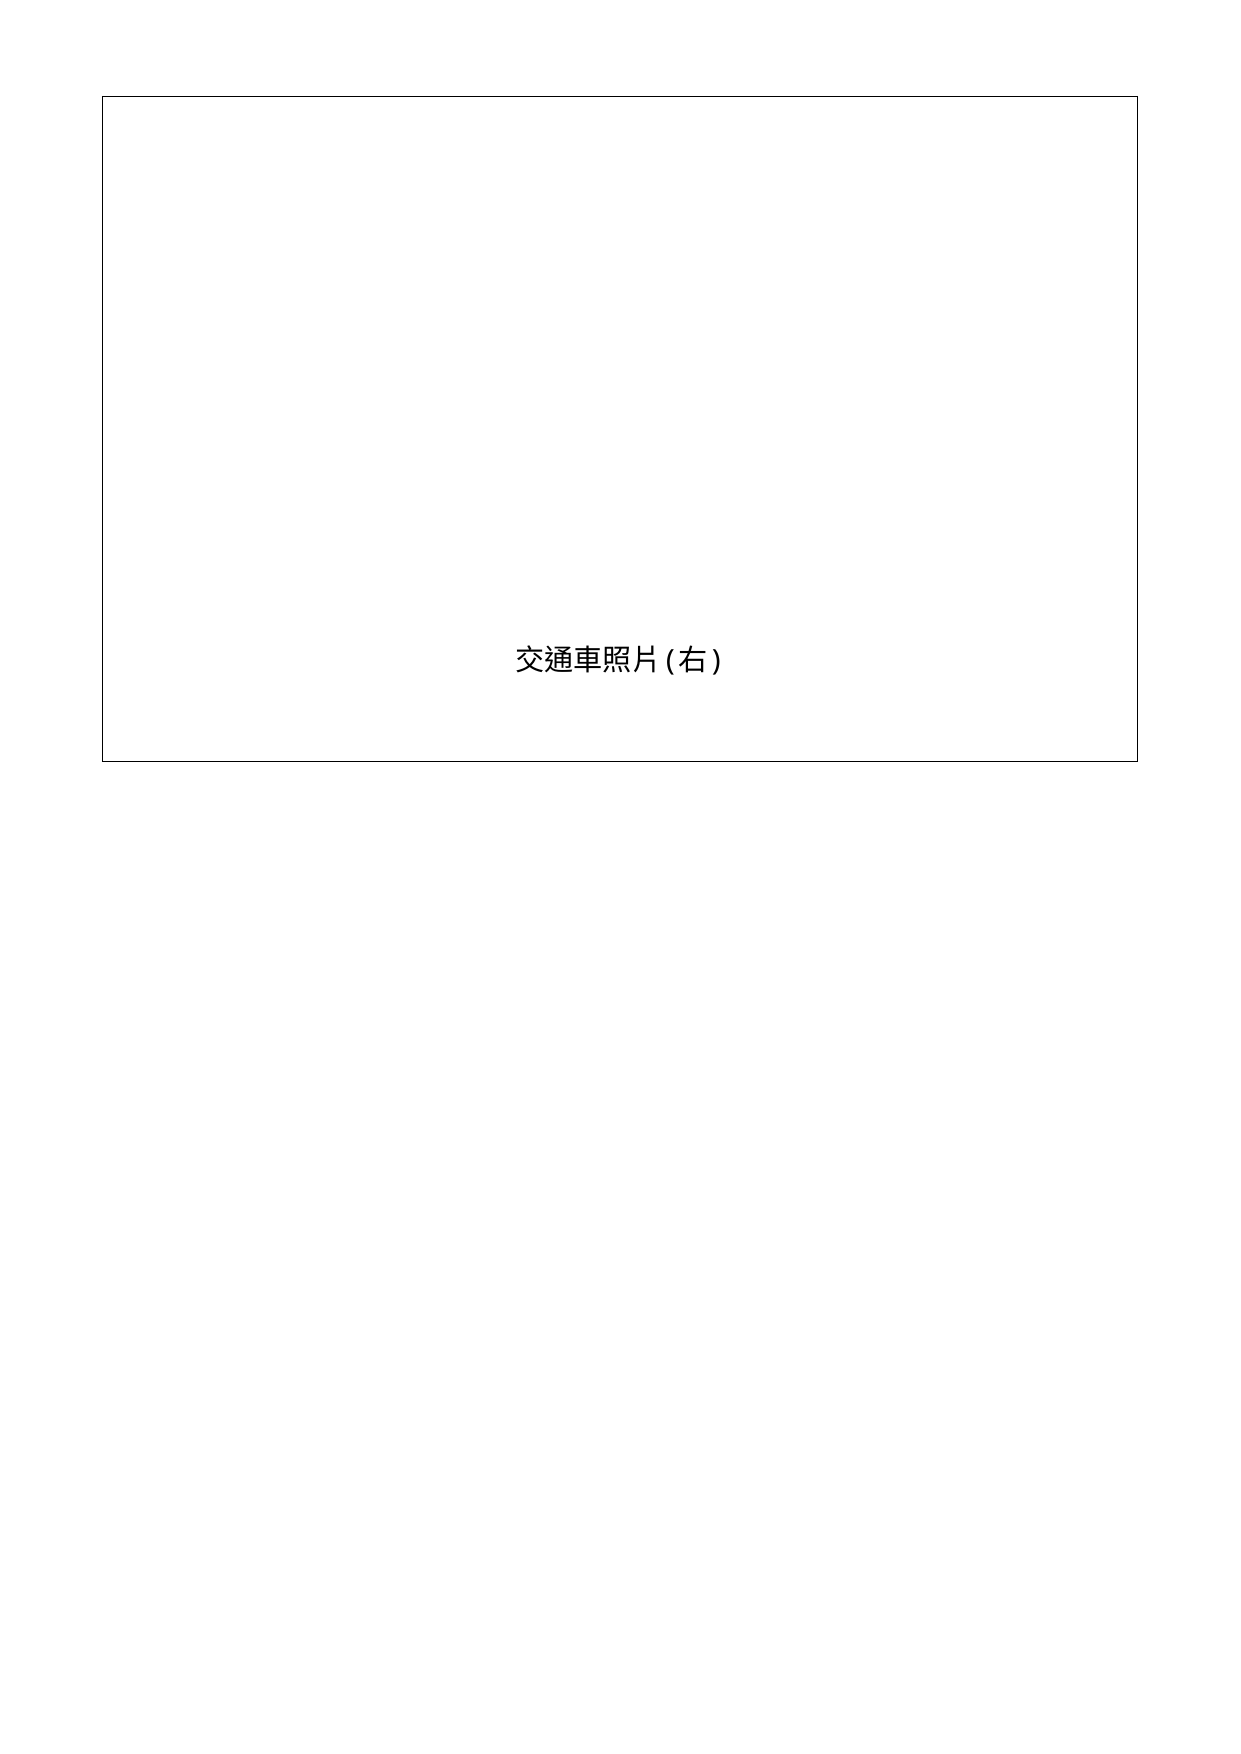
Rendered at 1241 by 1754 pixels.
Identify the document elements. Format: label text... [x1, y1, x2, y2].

table_cell 交通車照片(右) [103, 97, 1137, 761]
